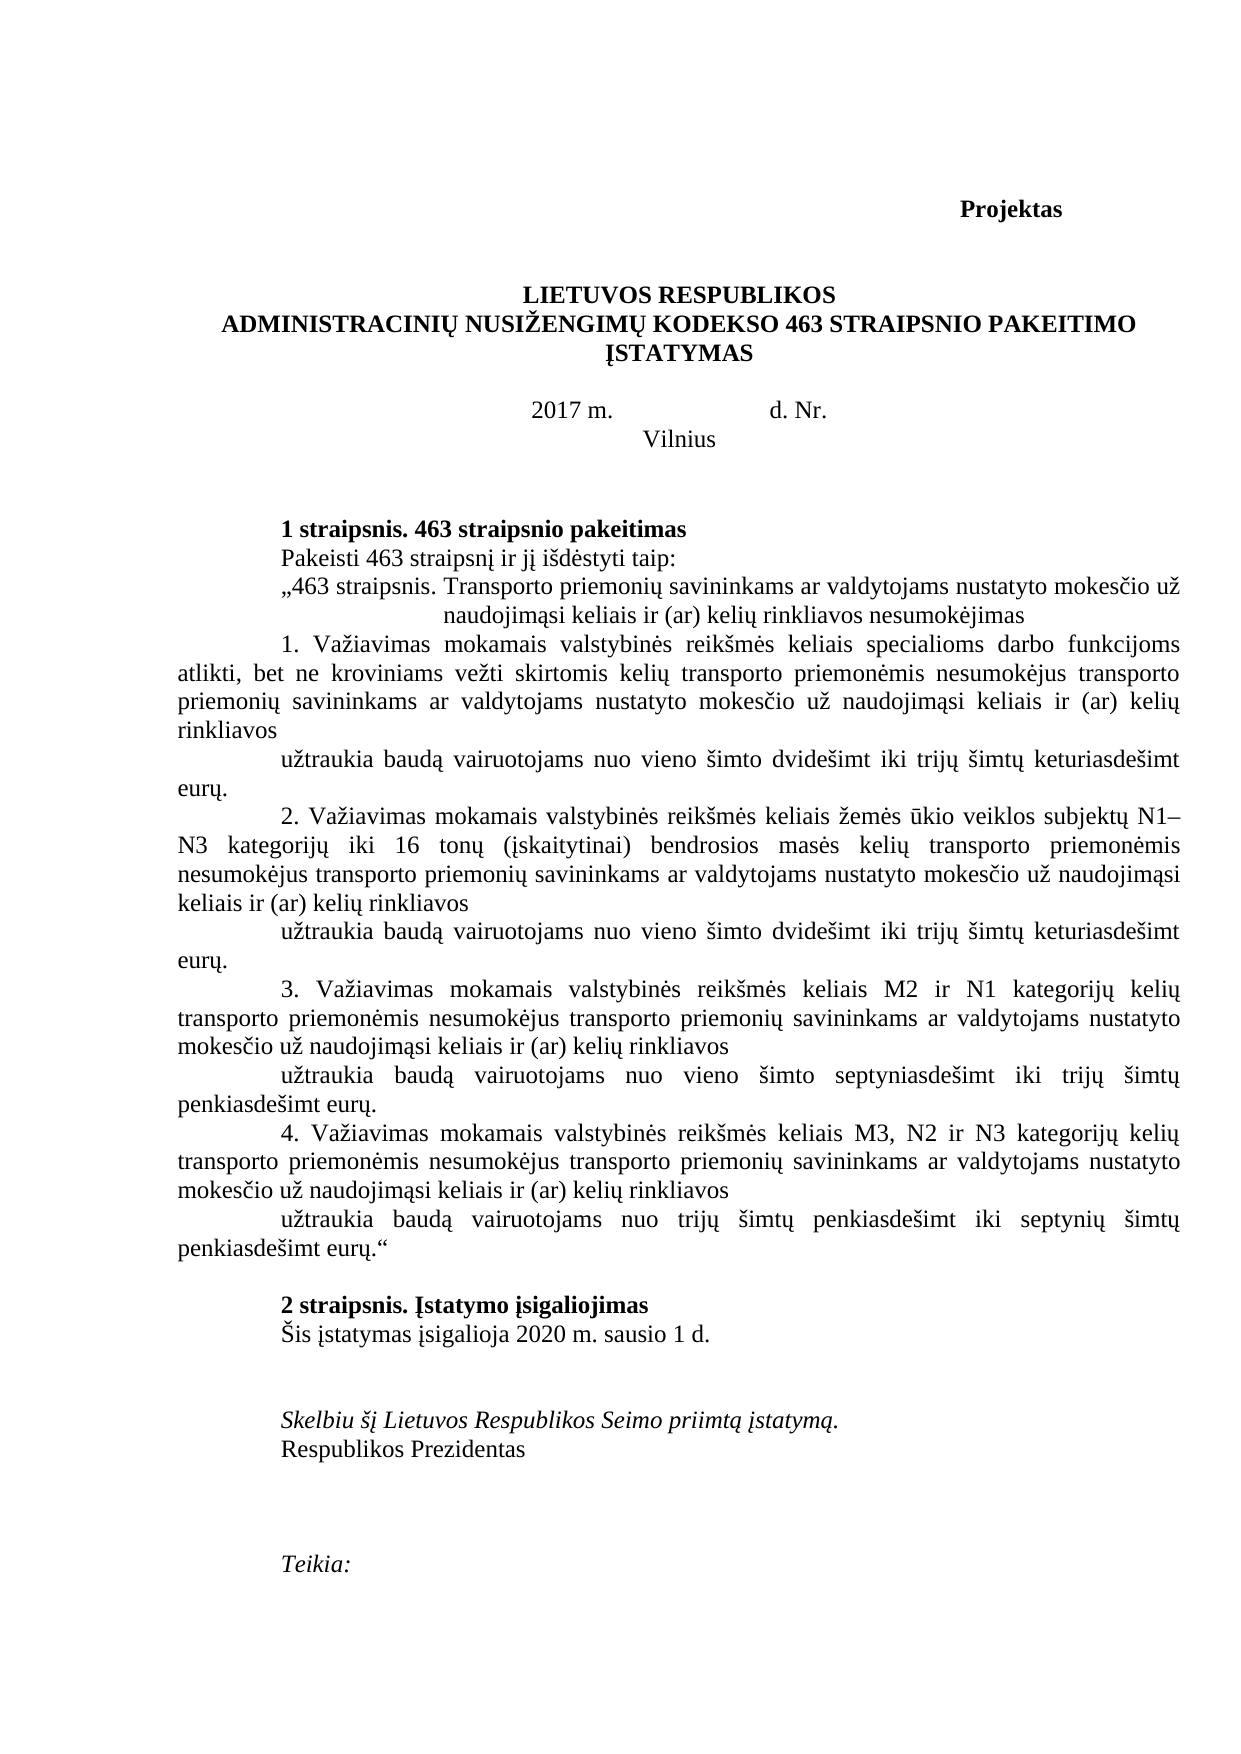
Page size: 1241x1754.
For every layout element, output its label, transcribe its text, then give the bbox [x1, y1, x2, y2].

text Vilnius [177, 424, 1181, 453]
text Šis įstatymas įsigalioja 2020 m. sausio 1 d. [177, 1319, 1181, 1348]
text užtraukia baudą vairuotojams nuo vieno šimto dvidešimt iki trijų šimtų keturiasdešimt eurų. [177, 916, 1181, 974]
text ADMINISTRACINIŲ NUSIŽENGIMŲ KODEKSO 463 STRAIPSNIO PAKEITIMO [177, 309, 1181, 338]
text 2017 m. d. Nr. [177, 396, 1181, 424]
text ĮSTATYMAS [177, 338, 1181, 367]
text 1. Važiavimas mokamais valstybinės reikšmės keliais specialioms darbo funkcijoms atlikti, bet ne kroviniams vežti skirtomis kelių transporto priemonėmis nesumokėjus transporto priemonių savininkams ar valdytojams nustatyto mokesčio už naudojimąsi keliais ir (ar) kelių rinkliavos [177, 629, 1181, 744]
text užtraukia baudą vairuotojams nuo vieno šimto septyniasdešimt iki trijų šimtų penkiasdešimt eurų. [177, 1060, 1181, 1118]
text LIETUVOS RESPUBLIKOS [177, 281, 1181, 309]
text užtraukia baudą vairuotojams nuo vieno šimto dvidešimt iki trijų šimtų keturiasdešimt eurų. [177, 744, 1181, 801]
text 3. Važiavimas mokamais valstybinės reikšmės keliais M2 ir N1 kategorijų kelių transporto priemonėmis nesumokėjus transporto priemonių savininkams ar valdytojams nustatyto mokesčio už naudojimąsi keliais ir (ar) kelių rinkliavos [177, 974, 1181, 1060]
text Teikia: [281, 1549, 1181, 1578]
text 2. Važiavimas mokamais valstybinės reikšmės keliais žemės ūkio veiklos subjektų N1–N3 kategorijų iki 16 tonų (įskaitytinai) bendrosios masės kelių transporto priemonėmis nesumokėjus transporto priemonių savininkams ar valdytojams nustatyto mokesčio už naudojimąsi keliais ir (ar) kelių rinkliavos [177, 801, 1181, 916]
text 1 straipsnis. 463 straipsnio pakeitimas [177, 514, 1181, 543]
text Projektas [960, 194, 1181, 223]
text Pakeisti 463 straipsnį ir jį išdėstyti taip: [177, 543, 1181, 571]
text 4. Važiavimas mokamais valstybinės reikšmės keliais M3, N2 ir N3 kategorijų kelių transporto priemonėmis nesumokėjus transporto priemonių savininkams ar valdytojams nustatyto mokesčio už naudojimąsi keliais ir (ar) kelių rinkliavos [177, 1118, 1181, 1204]
text Skelbiu šį Lietuvos Respublikos Seimo priimtą įstatymą. [177, 1405, 1181, 1434]
text Respublikos Prezidentas [281, 1434, 1181, 1463]
text „463 straipsnis. Transporto priemonių savininkams ar valdytojams nustatyto mokesčio už naudojimąsi keliais ir (ar) kelių rinkliavos nesumokėjimas [281, 571, 1181, 629]
text užtraukia baudą vairuotojams nuo trijų šimtų penkiasdešimt iki septynių šimtų penkiasdešimt eurų.“ [177, 1204, 1181, 1261]
text 2 straipsnis. Įstatymo įsigaliojimas [177, 1290, 1181, 1319]
